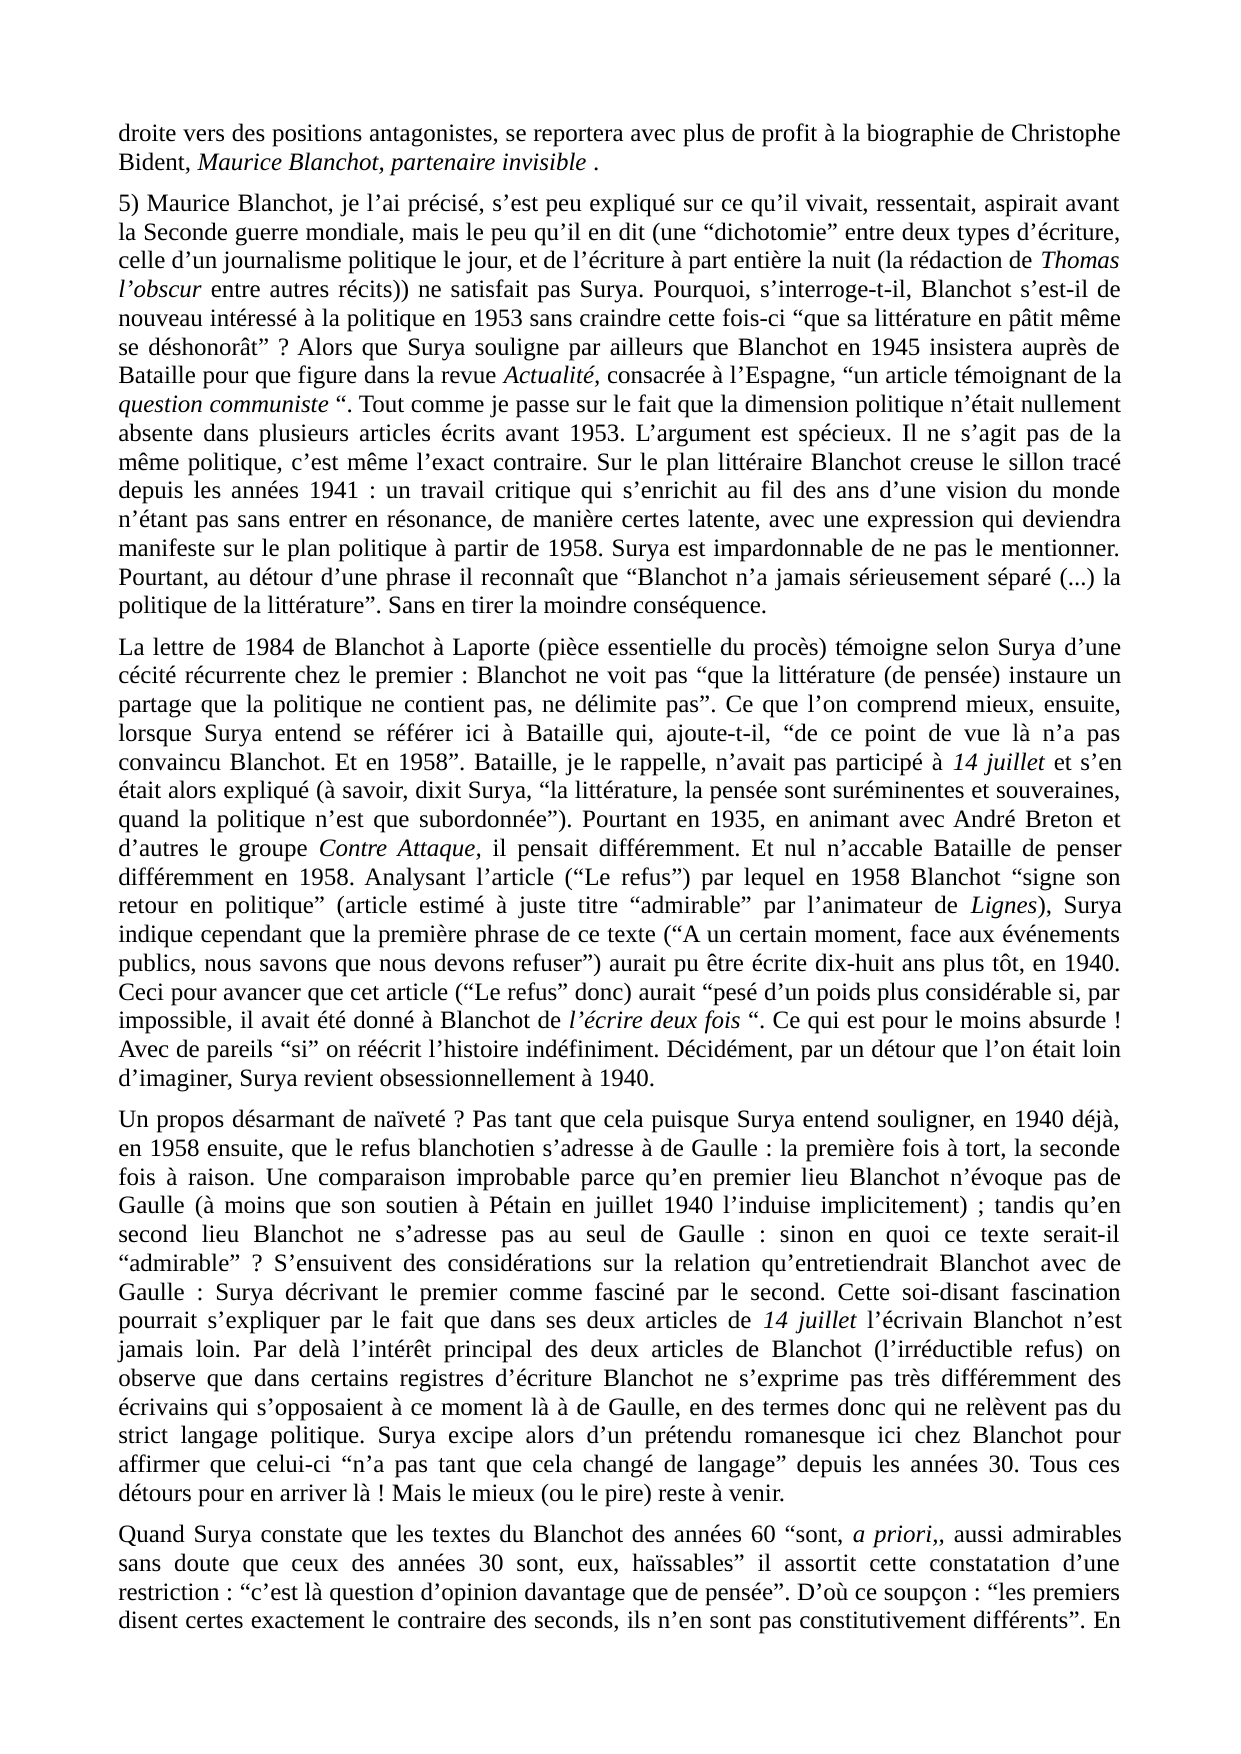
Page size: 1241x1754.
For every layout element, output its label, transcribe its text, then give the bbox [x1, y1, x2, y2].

text Quand Surya constate que les textes du Blanchot des années 60 “sont, a priori,, aussi admirables sans doute que ceux des années 30 sont, eux, haïssables” il assortit cette constatation d’une restriction : “c’est là question d’opinion davantage que de pensée”. D’où ce soupçon : “les premiers disent certes exactement le contraire des seconds, ils n’en sont pas constitutivement différents”. En [118, 1519, 1122, 1634]
text 5) Maurice Blanchot, je l’ai précisé, s’est peu expliqué sur ce qu’il vivait, ressentait, aspirait avant la Seconde guerre mondiale, mais le peu qu’il en dit (une “dichotomie” entre deux types d’écriture, celle d’un journalisme politique le jour, et de l’écriture à part entière la nuit (la rédaction de Thomas l’obscur entre autres récits)) ne satisfait pas Surya. Pourquoi, s’interroge-t-il, Blanchot s’est-il de nouveau intéressé à la politique en 1953 sans craindre cette fois-ci “que sa littérature en pâtit même se déshonorât” ? Alors que Surya souligne par ailleurs que Blanchot en 1945 insistera auprès de Bataille pour que figure dans la revue Actualité, consacrée à l’Espagne, “un article témoignant de la question communiste “. Tout comme je passe sur le fait que la dimension politique n’était nullement absente dans plusieurs articles écrits avant 1953. L’argument est spécieux. Il ne s’agit pas de la même politique, c’est même l’exact contraire. Sur le plan littéraire Blanchot creuse le sillon tracé depuis les années 1941 : un travail critique qui s’enrichit au fil des ans d’une vision du monde n’étant pas sans entrer en résonance, de manière certes latente, avec une expression qui deviendra manifeste sur le plan politique à partir de 1958. Surya est impardonnable de ne pas le mentionner. Pourtant, au détour d’une phrase il reconnaît que “Blanchot n’a jamais sérieusement séparé (...) la politique de la littérature”. Sans en tirer la moindre conséquence. [118, 188, 1122, 619]
text droite vers des positions antagonistes, se reportera avec plus de profit à la biographie de Christophe Bident, Maurice Blanchot, partenaire invisible . [118, 118, 1122, 176]
text Un propos désarmant de naïveté ? Pas tant que cela puisque Surya entend souligner, en 1940 déjà, en 1958 ensuite, que le refus blanchotien s’adresse à de Gaulle : la première fois à tort, la seconde fois à raison. Une comparaison improbable parce qu’en premier lieu Blanchot n’évoque pas de Gaulle (à moins que son soutien à Pétain en juillet 1940 l’induise implicitement) ; tandis qu’en second lieu Blanchot ne s’adresse pas au seul de Gaulle : sinon en quoi ce texte serait-il “admirable” ? S’ensuivent des considérations sur la relation qu’entretiendrait Blanchot avec de Gaulle : Surya décrivant le premier comme fasciné par le second. Cette soi-disant fascination pourrait s’expliquer par le fait que dans ses deux articles de 14 juillet l’écrivain Blanchot n’est jamais loin. Par delà l’intérêt principal des deux articles de Blanchot (l’irréductible refus) on observe que dans certains registres d’écriture Blanchot ne s’exprime pas très différemment des écrivains qui s’opposaient à ce moment là à de Gaulle, en des termes donc qui ne relèvent pas du strict langage politique. Surya excipe alors d’un prétendu romanesque ici chez Blanchot pour affirmer que celui-ci “n’a pas tant que cela changé de langage” depuis les années 30. Tous ces détours pour en arriver là ! Mais le mieux (ou le pire) reste à venir. [118, 1104, 1122, 1507]
text La lettre de 1984 de Blanchot à Laporte (pièce essentielle du procès) témoigne selon Surya d’une cécité récurrente chez le premier : Blanchot ne voit pas “que la littérature (de pensée) instaure un partage que la politique ne contient pas, ne délimite pas”. Ce que l’on comprend mieux, ensuite, lorsque Surya entend se référer ici à Bataille qui, ajoute-t-il, “de ce point de vue là n’a pas convaincu Blanchot. Et en 1958”. Bataille, je le rappelle, n’avait pas participé à 14 juillet et s’en était alors expliqué (à savoir, dixit Surya, “la littérature, la pensée sont suréminentes et souveraines, quand la politique n’est que subordonnée”). Pourtant en 1935, en animant avec André Breton et d’autres le groupe Contre Attaque, il pensait différemment. Et nul n’accable Bataille de penser différemment en 1958. Analysant l’article (“Le refus”) par lequel en 1958 Blanchot “signe son retour en politique” (article estimé à juste titre “admirable” par l’animateur de Lignes), Surya indique cependant que la première phrase de ce texte (“A un certain moment, face aux événements publics, nous savons que nous devons refuser”) aurait pu être écrite dix-huit ans plus tôt, en 1940. Ceci pour avancer que cet article (“Le refus” donc) aurait “pesé d’un poids plus considérable si, par impossible, il avait été donné à Blanchot de l’écrire deux fois “. Ce qui est pour le moins absurde ! Avec de pareils “si” on réécrit l’histoire indéfiniment. Décidément, par un détour que l’on était loin d’imaginer, Surya revient obsessionnellement à 1940. [118, 632, 1122, 1092]
